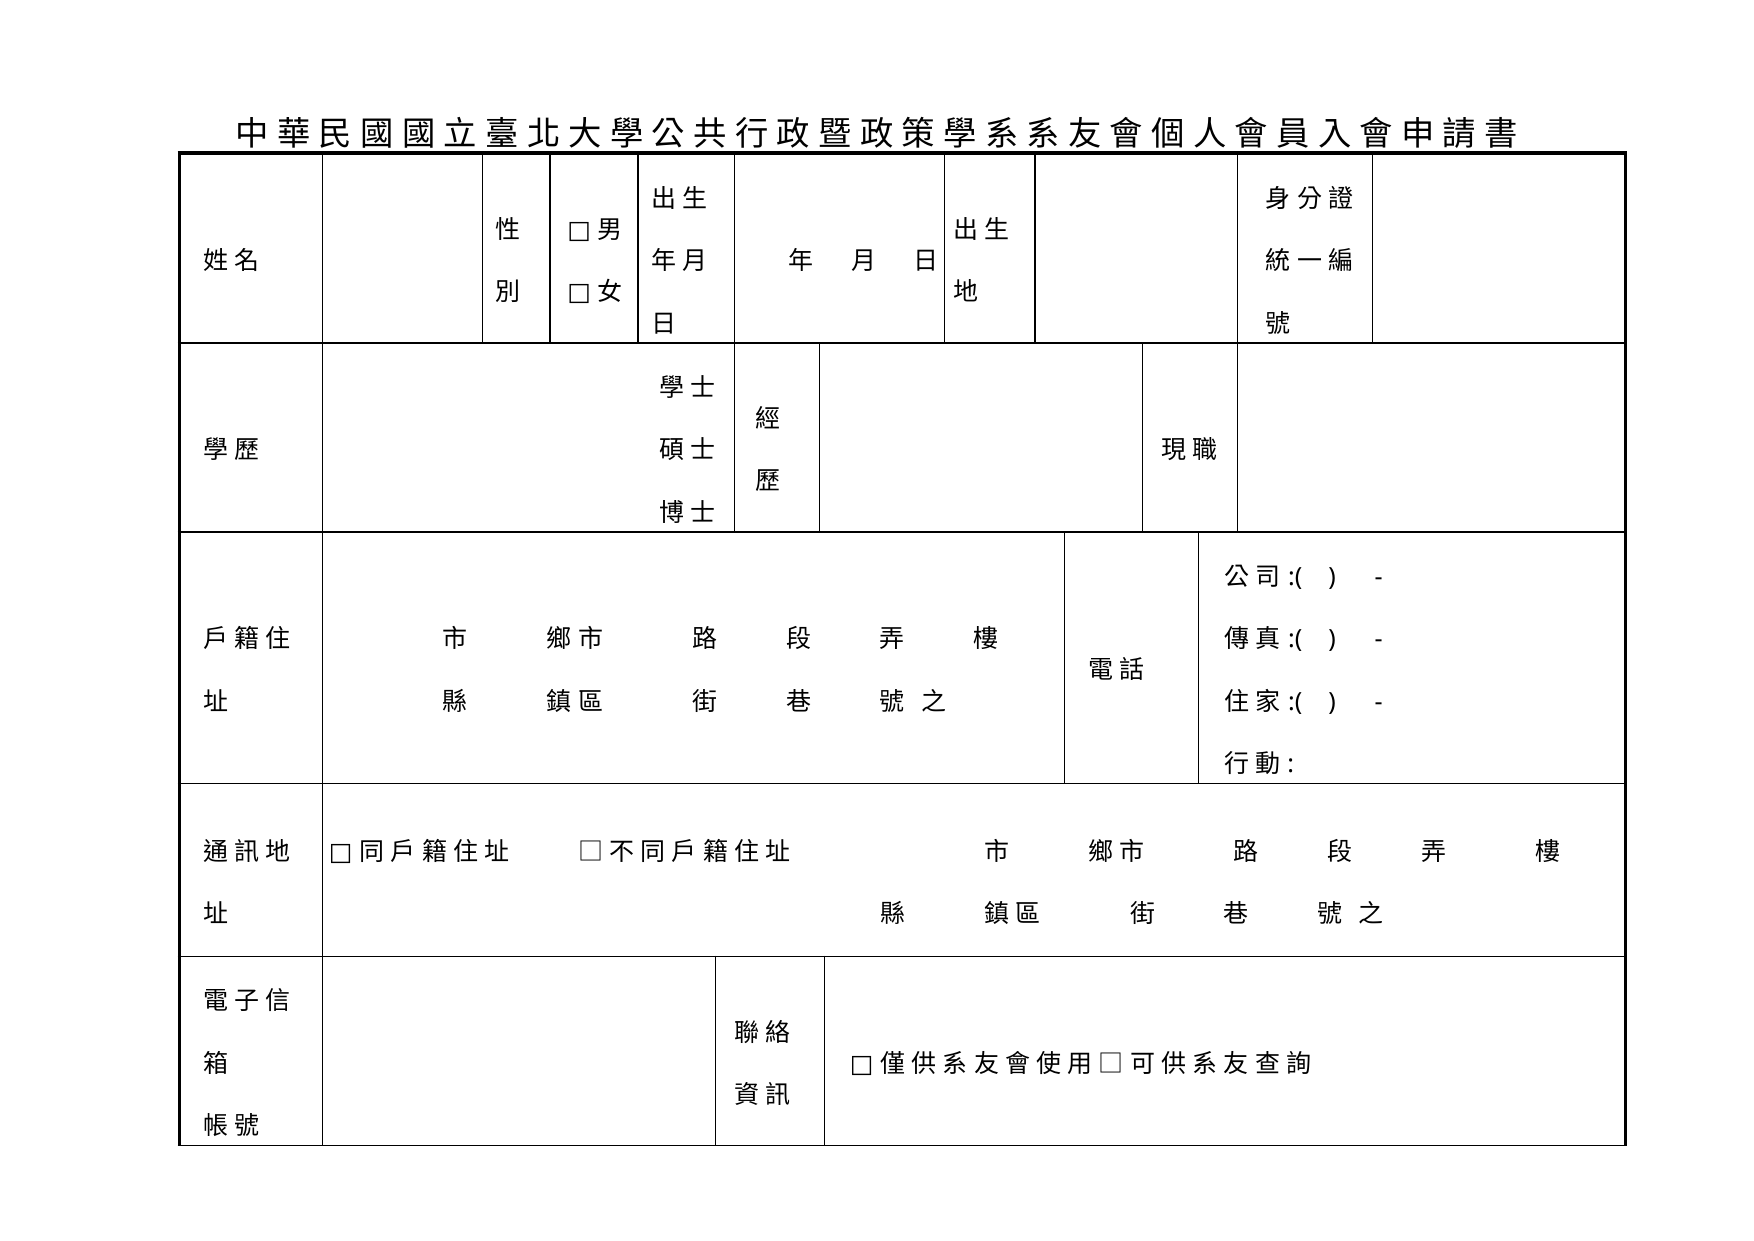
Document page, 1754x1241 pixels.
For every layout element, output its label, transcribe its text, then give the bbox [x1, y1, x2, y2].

table_cell □同戶籍住址 □不同戶籍住址 市 鄉市 路 段 弄 樓 縣 鎮區 街 巷 號 之 [323, 784, 1624, 956]
table_cell [1238, 344, 1624, 531]
table_cell 學歷 [181, 344, 322, 531]
table_cell 公司:( ) - 傳真:( ) - 住家:( ) - 行動: [1199, 533, 1624, 783]
table_header 出生 年月日 [639, 155, 734, 342]
table_header [1036, 155, 1237, 342]
table_header 身分證 統一編號 [1238, 155, 1372, 342]
table_cell 聯絡資訊 [716, 957, 824, 1145]
table_header [323, 155, 482, 342]
table_cell 戶籍住址 [181, 533, 322, 783]
table_cell 通訊地址 [181, 784, 322, 956]
table_cell [820, 344, 1142, 531]
table_cell 經歷 [735, 344, 819, 531]
table_header [1373, 155, 1624, 342]
table_header 年 月 日 [735, 155, 944, 342]
table_header 性別 [483, 155, 549, 342]
table_header 姓名 [181, 155, 322, 342]
table_cell □僅供系友會使用□可供系友查詢 [825, 957, 1624, 1145]
table_cell [323, 957, 715, 1145]
table_cell 現職 [1143, 344, 1237, 531]
text 中華民國國立臺北大學公共行政暨政策學系系友會個人會員入會申請書 [179, 89, 1575, 151]
table_cell 電話 [1065, 533, 1198, 783]
table_header 出生地 [945, 155, 1034, 342]
table_cell 電子信箱 帳號 [181, 957, 322, 1145]
table_cell 學士 碩士 博士 [323, 344, 734, 531]
table_header □男 □女 [551, 155, 637, 342]
table_cell 市 鄉市 路 段 弄 樓 縣 鎮區 街 巷 號 之 [323, 533, 1064, 783]
